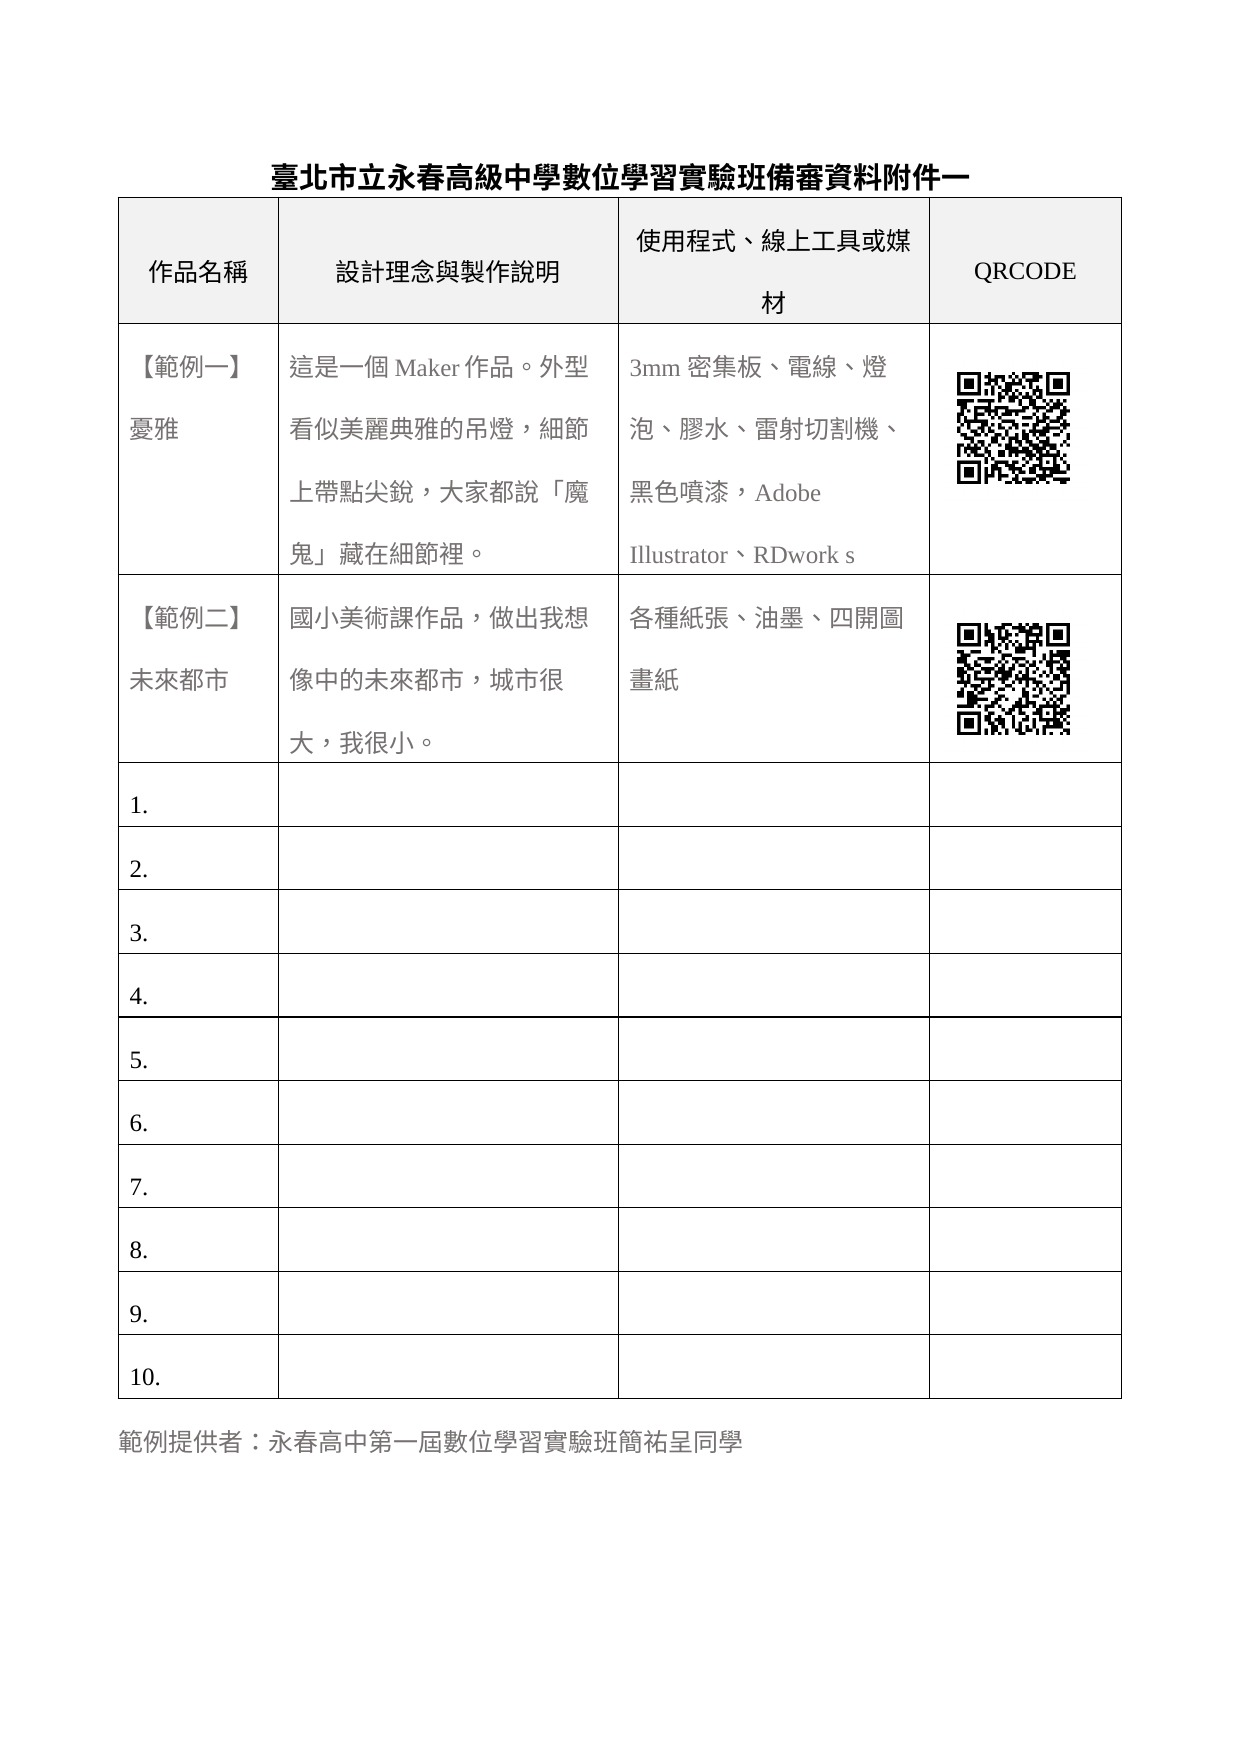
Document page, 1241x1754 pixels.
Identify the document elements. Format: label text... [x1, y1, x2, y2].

table_cell [619, 1335, 929, 1398]
table_cell [619, 763, 929, 826]
table_cell [279, 954, 618, 1016]
table_cell [930, 324, 1121, 574]
table_cell [279, 1018, 618, 1080]
table_cell 7. [119, 1145, 278, 1207]
table_cell [279, 1145, 618, 1207]
table_header 使用程式、線上工具或媒材 [619, 198, 929, 323]
table_cell [619, 1145, 929, 1207]
table_cell [619, 1272, 929, 1334]
table_cell [619, 1208, 929, 1271]
table_header 作品名稱 [119, 198, 278, 323]
table_cell [930, 1335, 1121, 1398]
table_cell [619, 954, 929, 1016]
table_cell [930, 1208, 1121, 1271]
table_header 設計理念與製作說明 [279, 198, 618, 323]
table_cell [930, 954, 1121, 1016]
table_cell 4. [119, 954, 278, 1016]
table_cell 國小美術課作品，做出我想像中的未來都市，城市很大，我很小。 [279, 575, 618, 762]
table_cell 這是一個Maker作品。外型看似美麗典雅的吊燈，細節上帶點尖銳，大家都說「魔鬼」藏在細節裡。 [279, 324, 618, 574]
table_cell [619, 827, 929, 889]
table_cell 1. [119, 763, 278, 826]
table_cell 6. [119, 1081, 278, 1143]
table_cell 9. [119, 1272, 278, 1334]
table_cell [619, 1018, 929, 1080]
table_cell [930, 1081, 1121, 1143]
table_cell [279, 1081, 618, 1143]
table_cell [619, 1081, 929, 1143]
table_cell 10. [119, 1335, 278, 1398]
table_cell 3mm 密集板、電線、燈泡、膠水、雷射切割機、黑色噴漆，Adobe Illustrator、RDwork s [619, 324, 929, 574]
table_cell [930, 1145, 1121, 1207]
table_cell [279, 1208, 618, 1271]
table_cell [930, 1018, 1121, 1080]
table_cell [930, 827, 1121, 889]
table_cell [619, 890, 929, 953]
table_cell 2. [119, 827, 278, 889]
table_header QRCODE [930, 198, 1121, 323]
table_cell [930, 890, 1121, 953]
text 臺北市立永春高級中學數位學習實驗班備審資料附件一 [118, 134, 1122, 197]
text 範例提供者：永春高中第一屆數位學習實驗班簡祐呈同學 [118, 1399, 1122, 1461]
table_cell 【範例二】 未來都市 [119, 575, 278, 762]
table_cell [279, 890, 618, 953]
table_cell [279, 827, 618, 889]
table_cell [930, 1272, 1121, 1334]
table_cell [279, 763, 618, 826]
table_cell 【範例一】 憂雅 [119, 324, 278, 574]
table_cell 5. [119, 1018, 278, 1080]
table_cell 3. [119, 890, 278, 953]
table_cell [279, 1272, 618, 1334]
table_cell [279, 1335, 618, 1398]
table_cell 8. [119, 1208, 278, 1271]
table_cell 各種紙張、油墨、四開圖畫紙 [619, 575, 929, 762]
table_cell [930, 763, 1121, 826]
table_cell [930, 575, 1121, 762]
